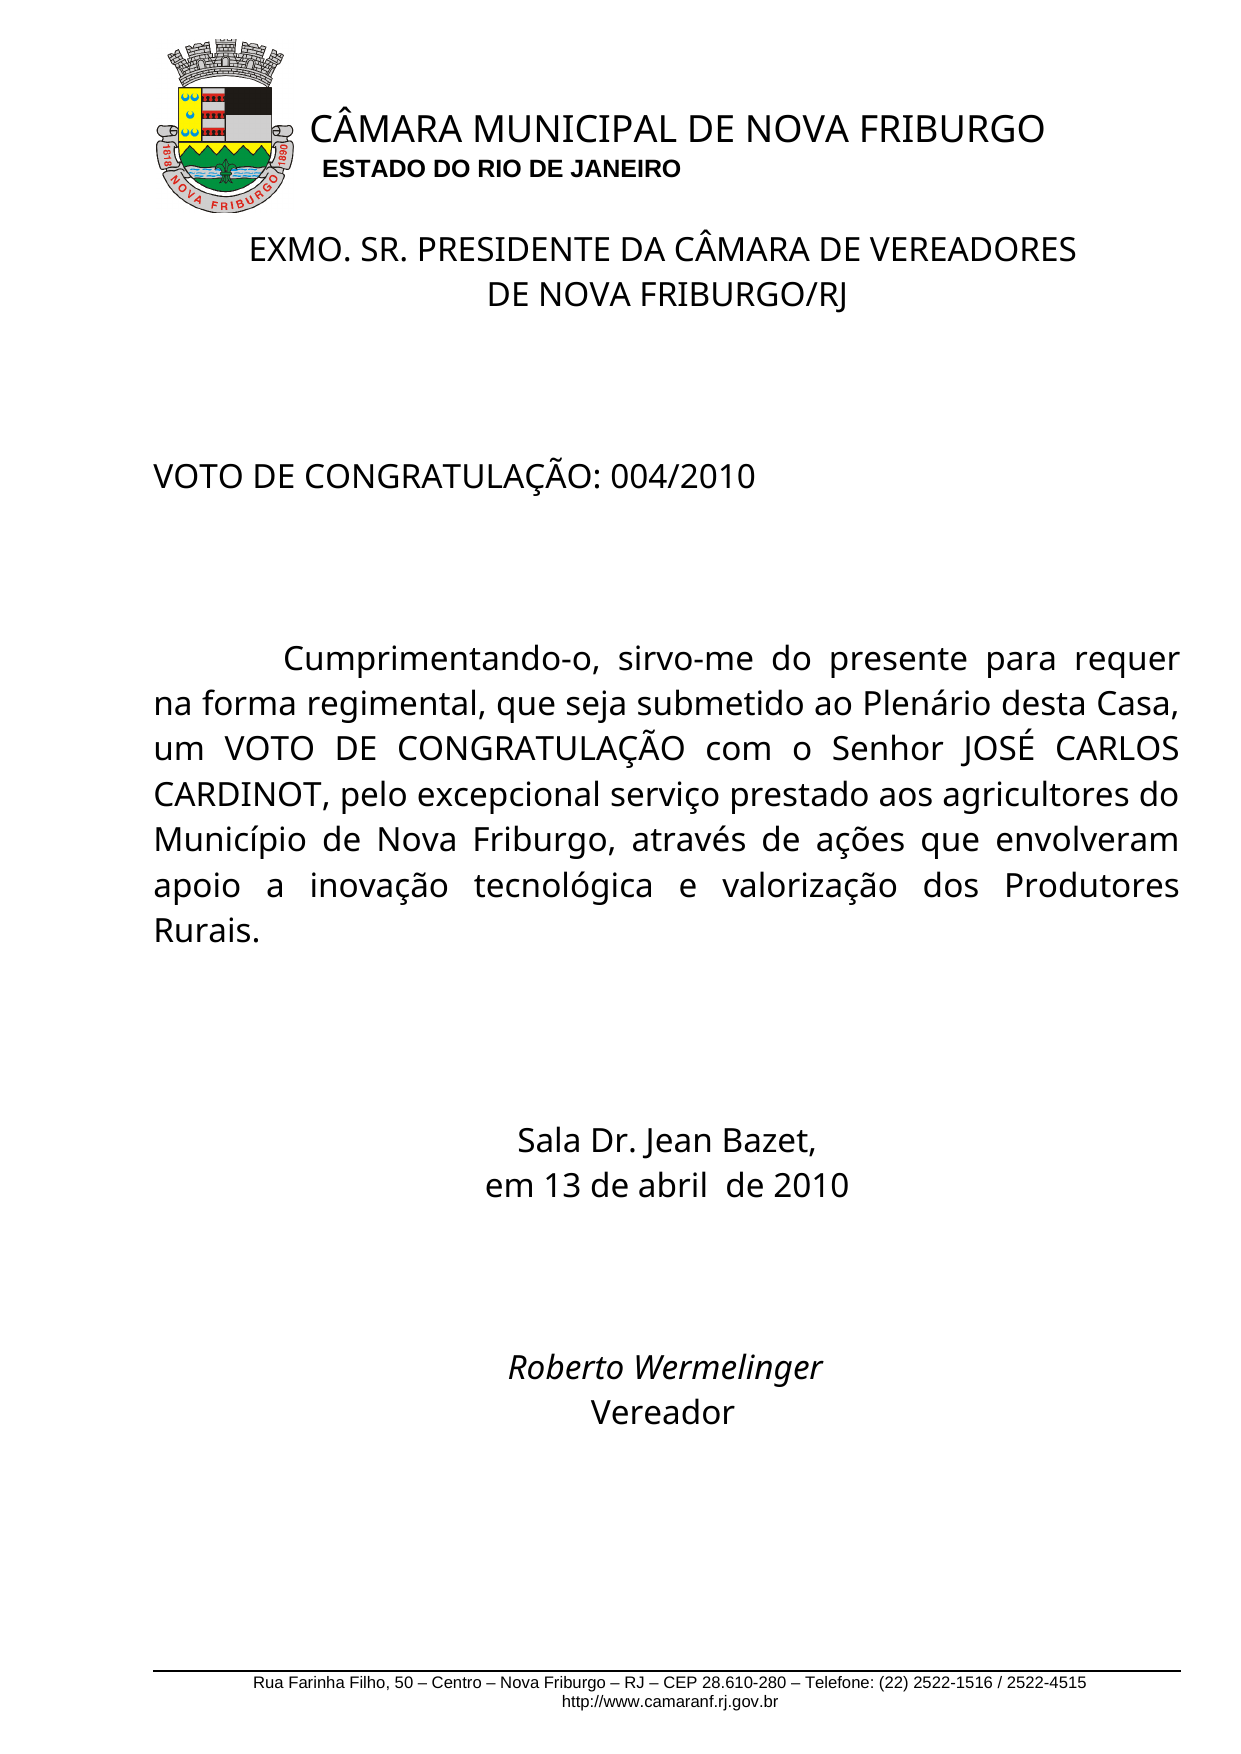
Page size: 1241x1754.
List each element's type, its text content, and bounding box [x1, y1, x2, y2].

text Roberto Wermelinger [153, 1344, 1181, 1389]
text Cumprimentando-o, sirvo-me do presente para requer na forma regimental, que seja submetido ao Plenário desta Casa, um VOTO DE CONGRATULAÇÃO com o Senhor JOSÉ CARLOS CARDINOT, pelo excepcional serviço prestado aos agricultores do Município de Nova Friburgo, através de ações que envolveram apoio a inovação tecnológica e valorização dos Produtores Rurais. [153, 634, 1181, 952]
text EXMO. SR. PRESIDENTE DA CÂMARA DE VEREADORES [153, 226, 1181, 271]
text Sala Dr. Jean Bazet, [153, 1117, 1181, 1162]
text em 13 de abril de 2010 [153, 1162, 1181, 1207]
text VOTO DE CONGRATULAÇÃO: 004/2010 [153, 453, 1181, 498]
text Vereador [153, 1389, 1181, 1434]
text DE NOVA FRIBURGO/RJ [153, 271, 1181, 316]
